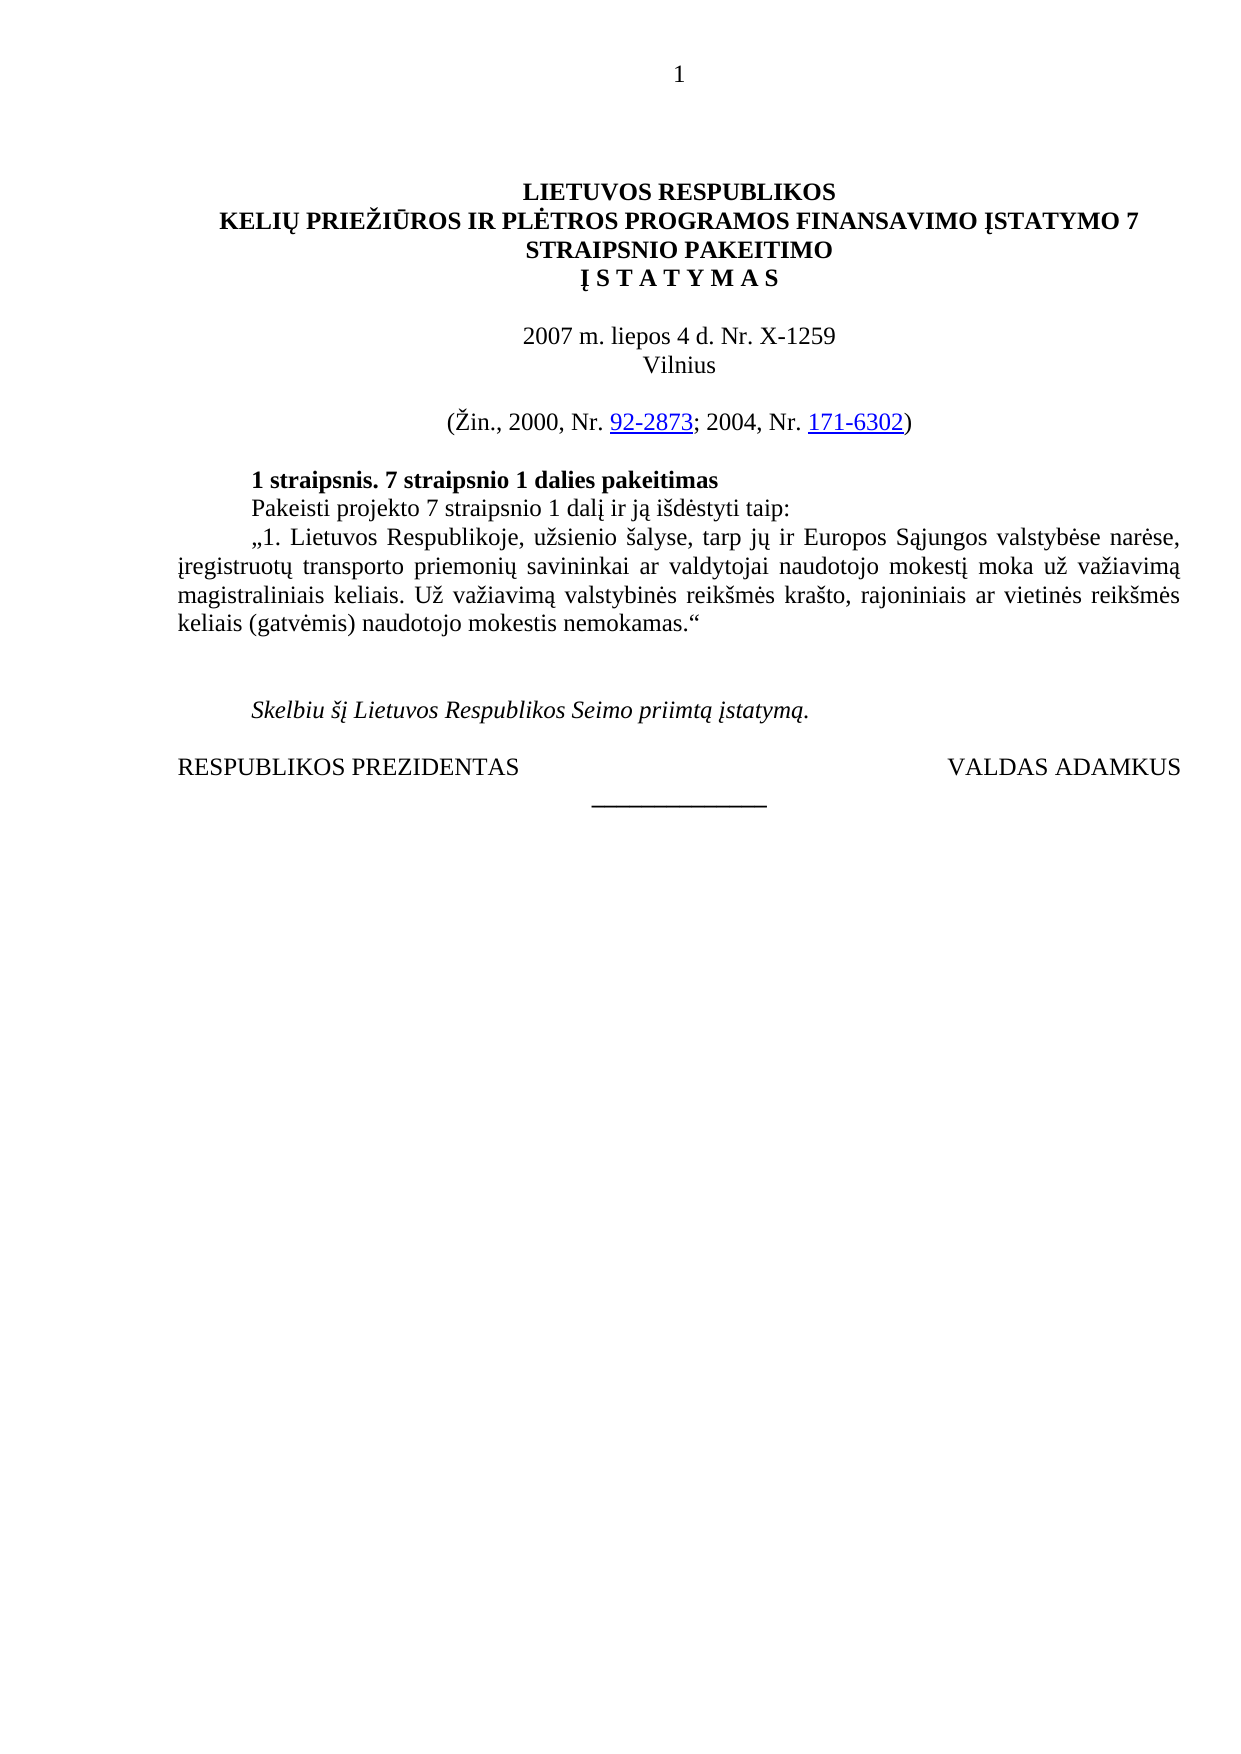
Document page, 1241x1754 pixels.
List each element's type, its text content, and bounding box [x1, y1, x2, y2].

text „1. Lietuvos Respublikoje, užsienio šalyse, tarp jų ir Europos Sąjungos valstybėse narėse, įregistruotų transporto priemonių savininkai ar valdytojai naudotojo mokestį moka už važiavimą magistraliniais keliais. Už važiavimą valstybinės reikšmės krašto, rajoniniais ar vietinės reikšmės keliais (gatvėmis) naudotojo mokestis nemokamas.“ [177, 522, 1181, 637]
text KELIŲ PRIEŽIŪROS IR PLĖTROS PROGRAMOS FINANSAVIMO ĮSTATYMO 7 STRAIPSNIO PAKEITIMO [177, 206, 1181, 263]
text Pakeisti projekto 7 straipsnio 1 dalį ir ją išdėstyti taip: [177, 493, 1181, 522]
text Skelbiu šį Lietuvos Respublikos Seimo priimtą įstatymą. [177, 695, 1181, 723]
text (Žin., 2000, Nr. 92-2873; 2004, Nr. 171-6302) [177, 407, 1181, 436]
text ______________ [177, 781, 1181, 810]
text Vilnius [177, 350, 1181, 378]
text Į S T A T Y M A S [177, 263, 1181, 292]
text LIETUVOS RESPUBLIKOS [177, 177, 1181, 206]
text 1 straipsnis. 7 straipsnio 1 dalies pakeitimas [177, 465, 1181, 493]
text RESPUBLIKOS PREZIDENTAS VALDAS ADAMKUS [177, 752, 1181, 781]
text 2007 m. liepos 4 d. Nr. X-1259 [177, 321, 1181, 350]
